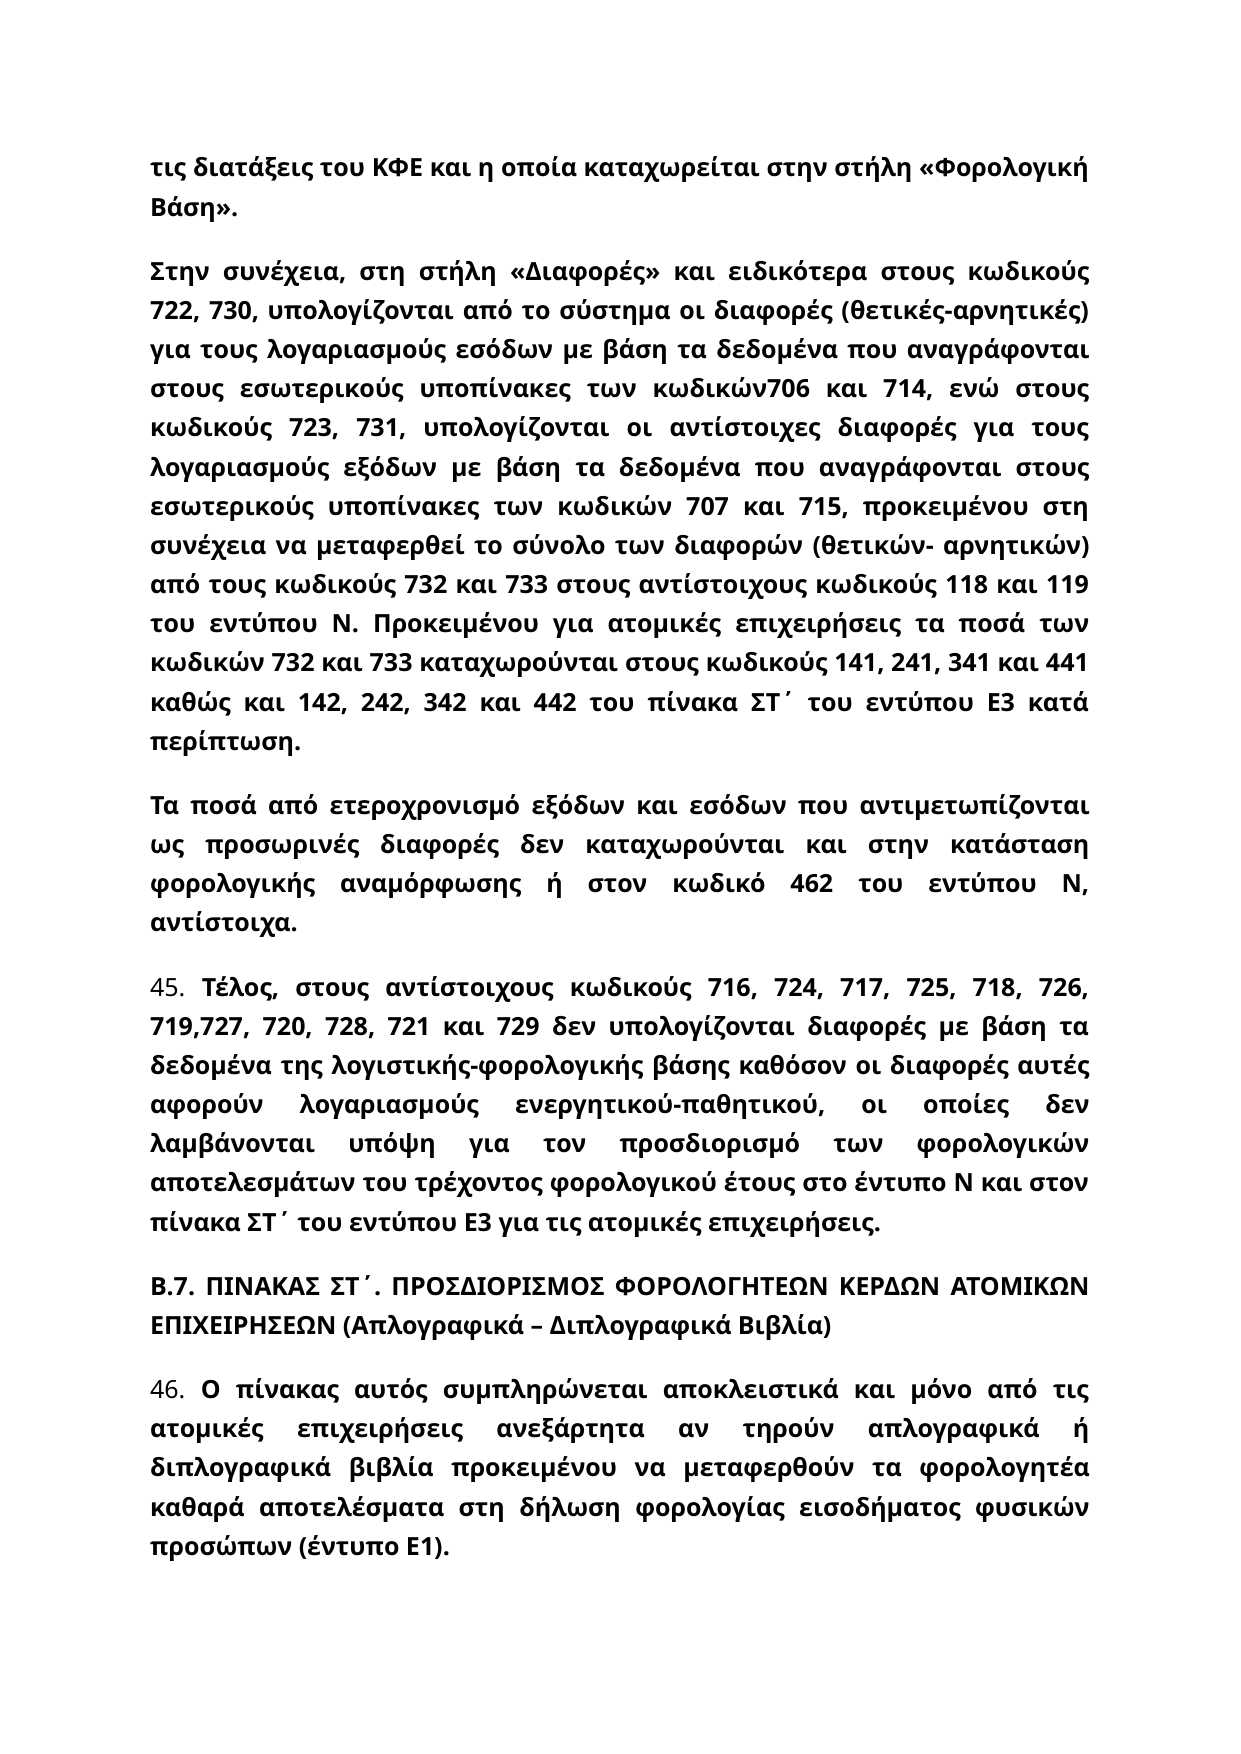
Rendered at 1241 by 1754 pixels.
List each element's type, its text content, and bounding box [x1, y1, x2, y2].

text τις διατάξεις του ΚΦΕ και η οποία καταχωρείται στην στήλη «Φορολογική Βάση». [150, 150, 1090, 223]
text 45. Τέλος, στους αντίστοιχους κωδικούς 716, 724, 717, 725, 718, 726, 719,727, 720, 728, 721 και 729 δεν υπολογίζονται διαφορές με βάση τα δεδομένα της λογιστικής-φορολογικής βάσης καθόσον οι διαφορές αυτές αφορούν λογαριασμούς ενεργητικού-παθητικού, οι οποίες δεν λαμβάνονται υπόψη για τον προσδιορισμό των φορολογικών αποτελεσμάτων του τρέχοντος φορολογικού έτους στο έντυπο Ν και στον πίνακα ΣΤ΄ του εντύπου Ε3 για τις ατομικές επιχειρήσεις. [150, 969, 1090, 1238]
text 46. Ο πίνακας αυτός συμπληρώνεται αποκλειστικά και μόνο από τις ατομικές επιχειρήσεις ανεξάρτητα αν τηρούν απλογραφικά ή διπλογραφικά βιβλία προκειμένου να μεταφερθούν τα φορολογητέα καθαρά αποτελέσματα στη δήλωση φορολογίας εισοδήματος φυσικών προσώπων (έντυπο Ε1). [150, 1372, 1090, 1562]
text Στην συνέχεια, στη στήλη «Διαφορές» και ειδικότερα στους κωδικούς 722, 730, υπολογίζονται από το σύστημα οι διαφορές (θετικές-αρνητικές) για τους λογαριασμούς εσόδων με βάση τα δεδομένα που αναγράφονται στους εσωτερικούς υποπίνακες των κωδικών706 και 714, ενώ στους κωδικούς 723, 731, υπολογίζονται οι αντίστοιχες διαφορές για τους λογαριασμούς εξόδων με βάση τα δεδομένα που αναγράφονται στους εσωτερικούς υποπίνακες των κωδικών 707 και 715, προκειμένου στη συνέχεια να μεταφερθεί το σύνολο των διαφορών (θετικών- αρνητικών) από τους κωδικούς 732 και 733 στους αντίστοιχους κωδικούς 118 και 119 του εντύπου Ν. Προκειμένου για ατομικές επιχειρήσεις τα ποσά των κωδικών 732 και 733 καταχωρούνται στους κωδικούς 141, 241, 341 και 441 καθώς και 142, 242, 342 και 442 του πίνακα ΣΤ΄ του εντύπου Ε3 κατά περίπτωση. [150, 253, 1090, 757]
text Τα ποσά από ετεροχρονισμό εξόδων και εσόδων που αντιμετωπίζονται ως προσωρινές διαφορές δεν καταχωρούνται και στην κατάσταση φορολογικής αναμόρφωσης ή στον κωδικό 462 του εντύπου Ν, αντίστοιχα. [150, 787, 1090, 939]
text Β.7. ΠΙΝΑΚΑΣ ΣΤ΄. ΠΡΟΣΔΙΟΡΙΣΜΟΣ ΦΟΡΟΛΟΓΗΤΕΩΝ ΚΕΡΔΩΝ ΑΤΟΜΙΚΩΝ ΕΠΙΧΕΙΡΗΣΕΩΝ (Απλογραφικά – Διπλογραφικά Βιβλία) [150, 1268, 1090, 1342]
